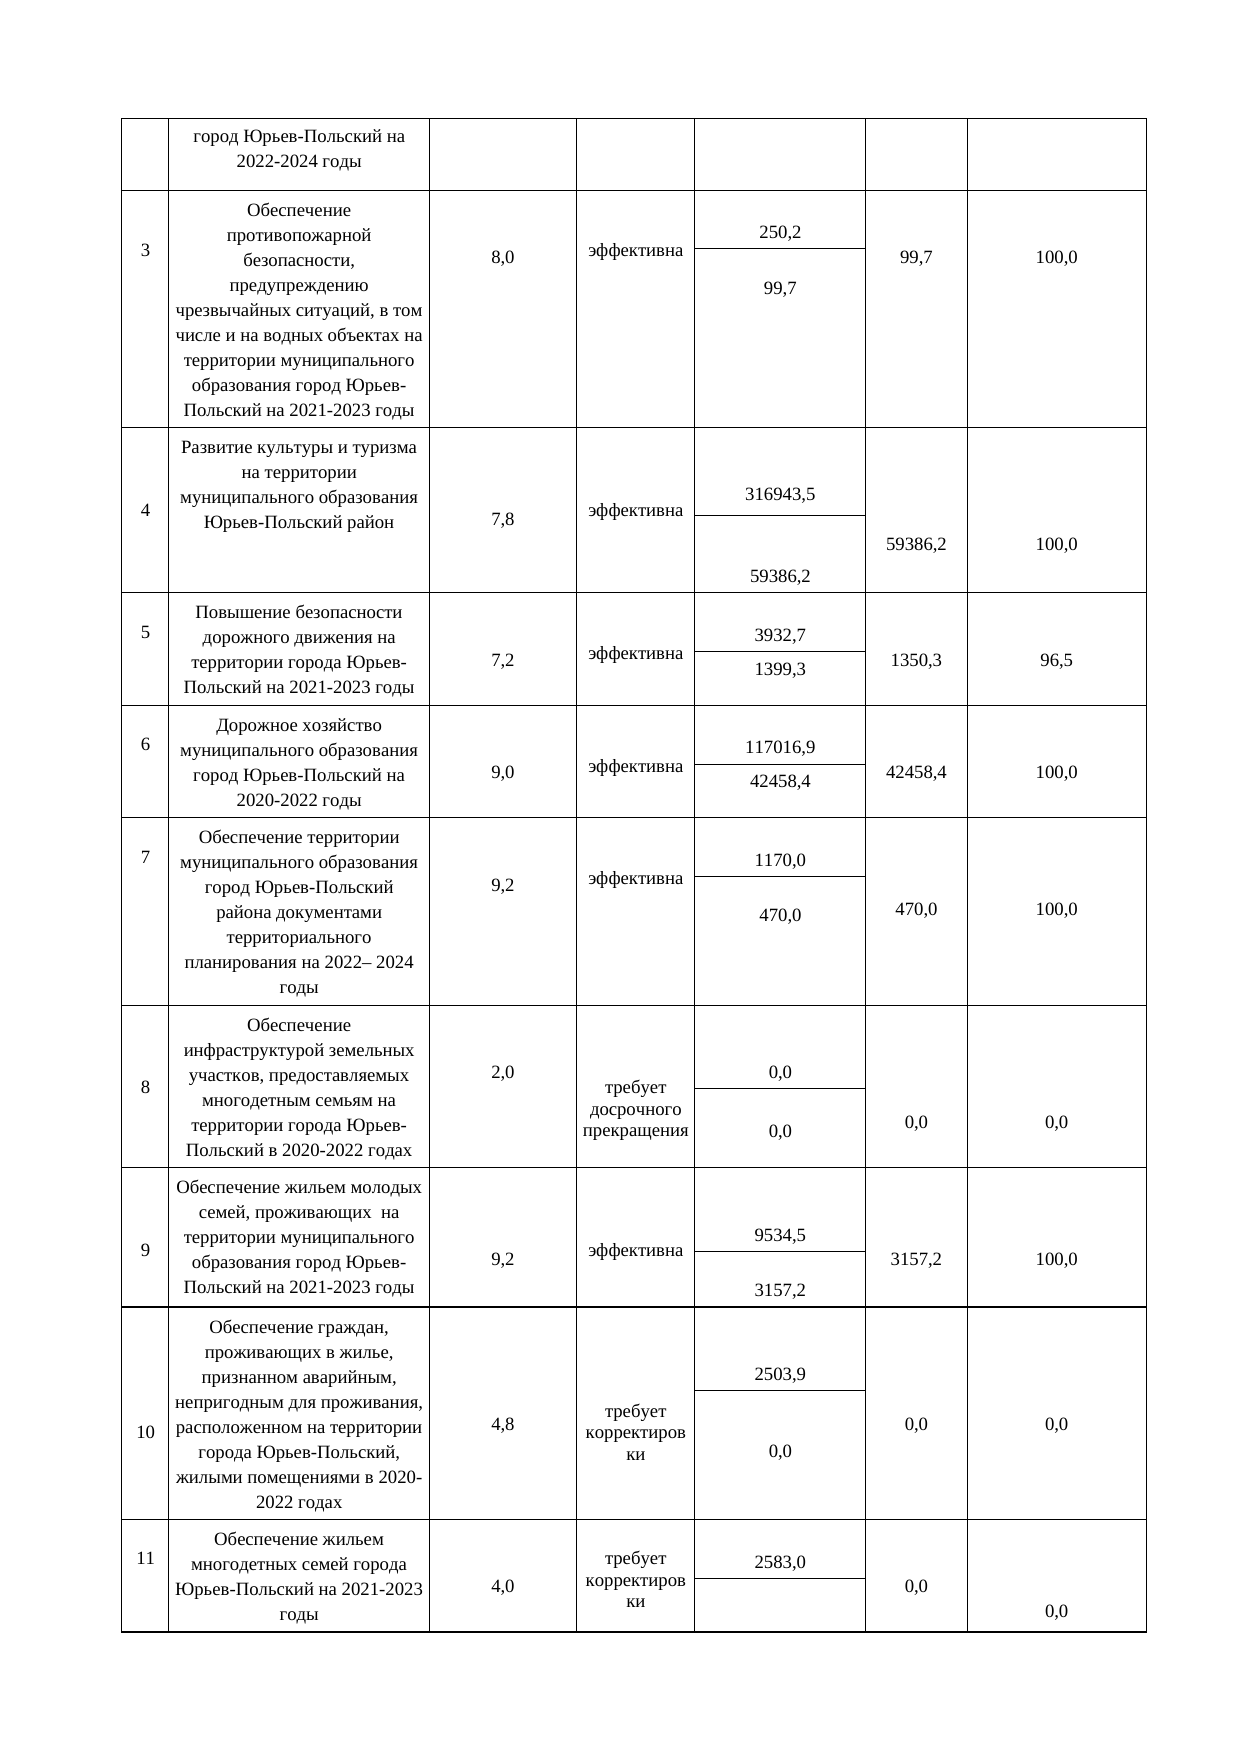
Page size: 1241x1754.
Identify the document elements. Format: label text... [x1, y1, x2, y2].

table_cell Обеспечение жильем многодетных семей города Юрьев-Польский на 2021-2023 годы [169, 1520, 429, 1631]
table_cell эффективна [577, 593, 694, 705]
table_cell Развитие культуры и туризма на территории муниципального образования Юрьев-Польский район [169, 428, 429, 592]
table_cell 8,0 [430, 191, 576, 427]
table_cell 99,7 [866, 191, 967, 427]
table_cell 250,2 [695, 191, 865, 248]
table_cell 100,0 [968, 706, 1146, 817]
table_cell 9,2 [430, 818, 576, 1005]
table_cell 3157,2 [866, 1168, 967, 1306]
table_cell 96,5 [968, 593, 1146, 705]
table_cell 0,0 [695, 1089, 865, 1167]
table_cell 3932,7 [695, 593, 865, 651]
table_cell 7,8 [430, 428, 576, 592]
table_cell Обеспечение жильем молодых семей, проживающих на территории муниципального образования город Юрьев-Польский на 2021-2023 годы [169, 1168, 429, 1306]
table_cell 2583,0 [695, 1520, 865, 1578]
table_cell 6 [122, 706, 168, 817]
table_cell 0,0 [695, 1006, 865, 1088]
table_cell требует корректировки [577, 1308, 694, 1519]
table_cell 59386,2 [866, 428, 967, 592]
table_cell 100,0 [968, 191, 1146, 427]
table_cell [695, 119, 865, 189]
table_cell 470,0 [695, 877, 865, 1005]
table_cell эффективна [577, 1168, 694, 1306]
table_cell 100,0 [968, 818, 1146, 1005]
table_cell 3157,2 [695, 1252, 865, 1306]
table_cell 4,0 [430, 1520, 576, 1631]
table_cell 316943,5 [695, 428, 865, 515]
table_cell 0,0 [866, 1006, 967, 1167]
table_cell Повышение безопасности дорожного движения на территории города Юрьев-Польский на 2021-2023 годы [169, 593, 429, 705]
table_cell 2503,9 [695, 1308, 865, 1390]
table_cell 100,0 [968, 428, 1146, 592]
table_cell 0,0 [866, 1520, 967, 1631]
table_cell [695, 1579, 865, 1631]
table_cell 0,0 [695, 1391, 865, 1519]
table_cell 59386,2 [695, 516, 865, 592]
table_cell 1399,3 [695, 652, 865, 705]
table_cell 5 [122, 593, 168, 705]
table_cell 100,0 [968, 1168, 1146, 1306]
table_cell 1350,3 [866, 593, 967, 705]
table_cell Обеспечение противопожарной безопасности, предупреждению чрезвычайных ситуаций, в том числе и на водных объектах на территории муниципального образования город Юрьев-Польский на 2021-2023 годы [169, 191, 429, 427]
table_cell 470,0 [866, 818, 967, 1005]
table_cell Обеспечение территории муниципального образования город Юрьев-Польский района документами территориального планирования на 2022– 2024 годы [169, 818, 429, 1005]
table_cell 2,0 [430, 1006, 576, 1167]
table_cell 9534,5 [695, 1168, 865, 1251]
table_cell 9,2 [430, 1168, 576, 1306]
table_cell Обеспечение граждан, проживающих в жилье, признанном аварийным, непригодным для проживания, расположенном на территории города Юрьев-Польский, жилыми помещениями в 2020-2022 годах [169, 1308, 429, 1519]
table_cell требует корректировки [577, 1520, 694, 1631]
table_cell 8 [122, 1006, 168, 1167]
table_cell 0,0 [968, 1308, 1146, 1519]
table_cell 9 [122, 1168, 168, 1306]
table_cell 10 [122, 1308, 168, 1519]
table_cell 3 [122, 191, 168, 427]
table_cell 0,0 [968, 1006, 1146, 1167]
table_cell Обеспечение инфраструктурой земельных участков, предоставляемых многодетным семьям на территории города Юрьев-Польский в 2020-2022 годах [169, 1006, 429, 1167]
table_cell эффективна [577, 818, 694, 1005]
table_cell 7 [122, 818, 168, 1005]
table_cell требует досрочного прекращения [577, 1006, 694, 1167]
table_cell 0,0 [866, 1308, 967, 1519]
table_cell 9,0 [430, 706, 576, 817]
table_cell 1170,0 [695, 818, 865, 876]
table_cell Дорожное хозяйство муниципального образования город Юрьев-Польский на 2020-2022 годы [169, 706, 429, 817]
table_cell 7,2 [430, 593, 576, 705]
table_cell 42458,4 [695, 765, 865, 817]
table_cell 99,7 [695, 249, 865, 427]
table_cell 4,8 [430, 1308, 576, 1519]
table_cell эффективна [577, 706, 694, 817]
table_cell 117016,9 [695, 706, 865, 763]
table_cell 11 [122, 1520, 168, 1631]
table_cell 4 [122, 428, 168, 592]
table_cell эффективна [577, 428, 694, 592]
table_cell 42458,4 [866, 706, 967, 817]
table_cell эффективна [577, 191, 694, 427]
table_cell 0,0 [968, 1520, 1146, 1631]
